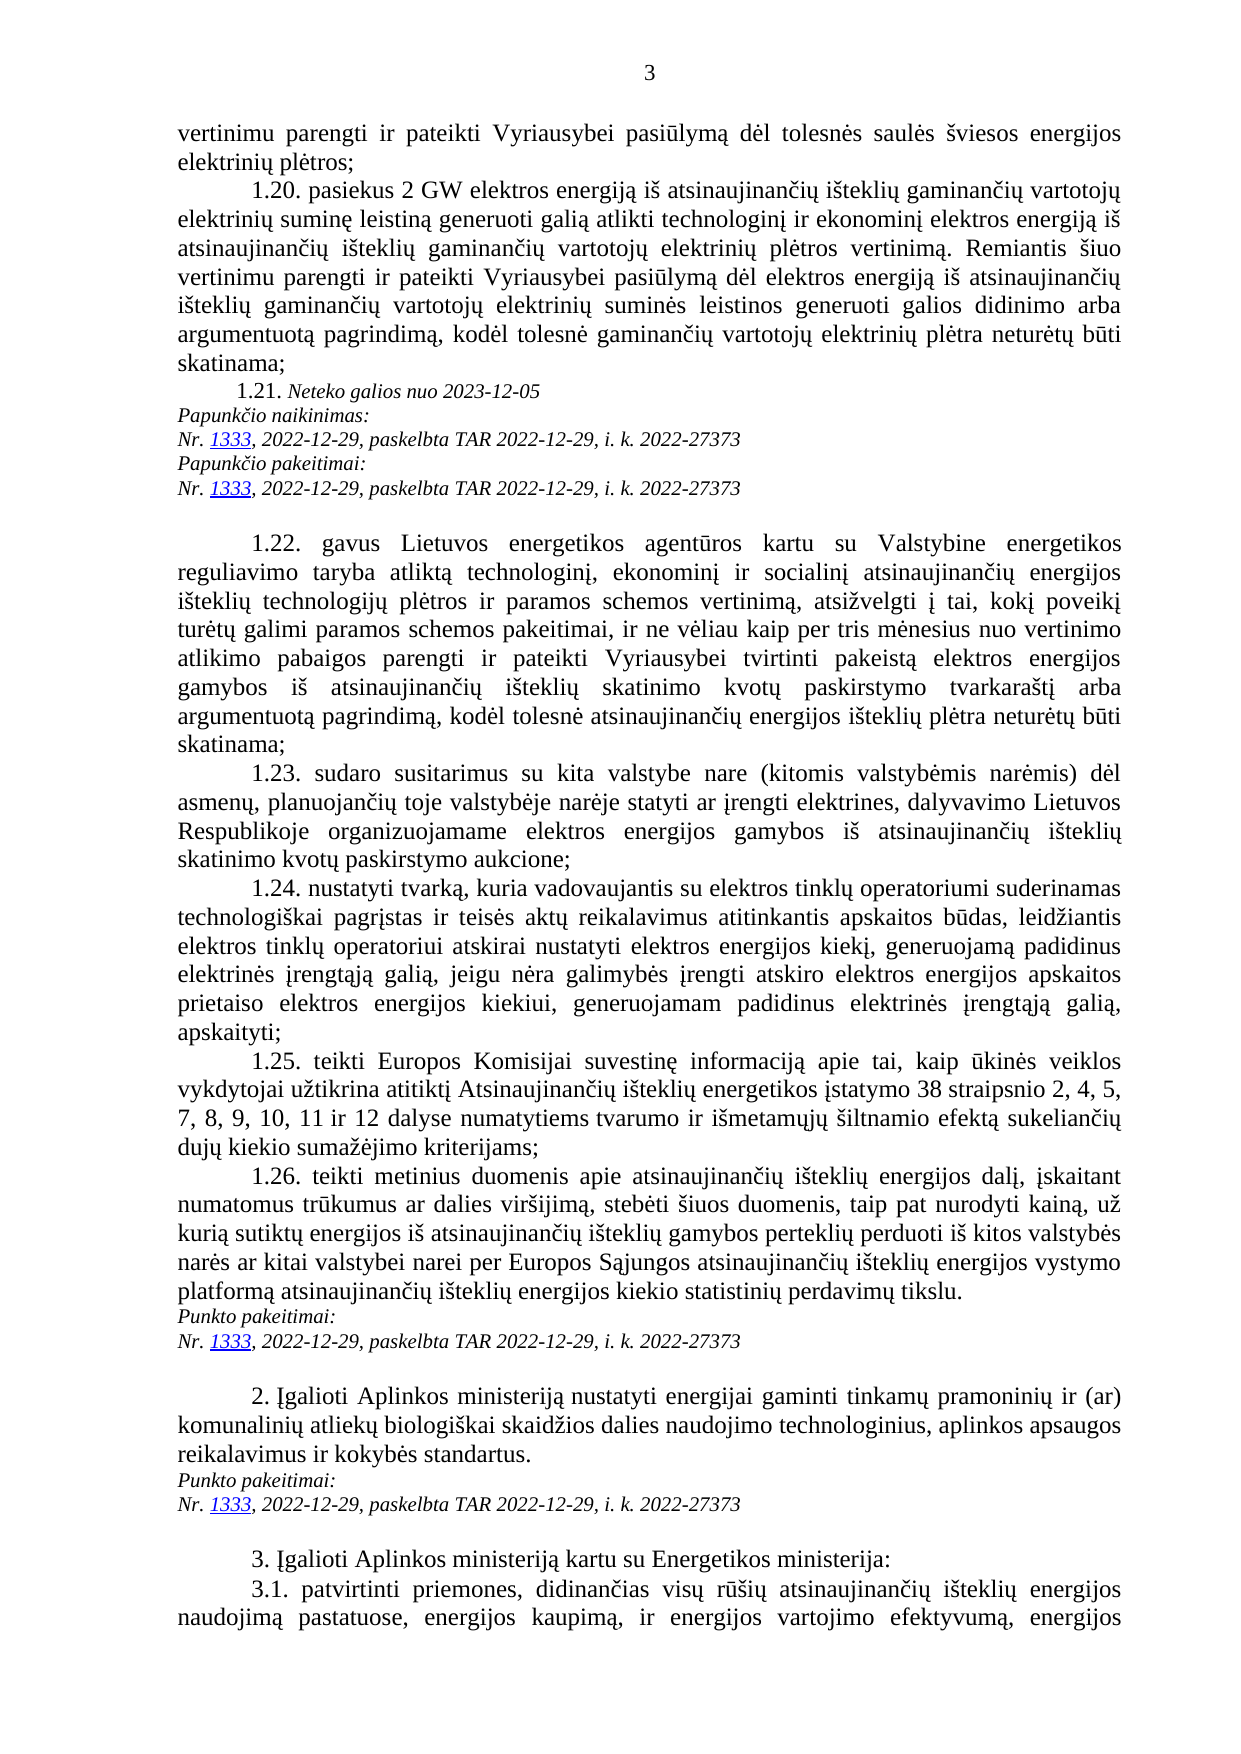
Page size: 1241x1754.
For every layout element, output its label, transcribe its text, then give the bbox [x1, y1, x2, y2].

text 1.24. nustatyti tvarką, kuria vadovaujantis su elektros tinklų operatoriumi suderinamas technologiškai pagrįstas ir teisės aktų reikalavimus atitinkantis apskaitos būdas, leidžiantis elektros tinklų operatoriui atskirai nustatyti elektros energijos kiekį, generuojamą padidinus elektrinės įrengtąją galią, jeigu nėra galimybės įrengti atskiro elektros energijos apskaitos prietaiso elektros energijos kiekiui, generuojamam padidinus elektrinės įrengtąją galią, apskaityti; [177, 873, 1122, 1046]
text 3.1. patvirtinti priemones, didinančias visų rūšių atsinaujinančių išteklių energijos naudojimą pastatuose, energijos kaupimą, ir energijos vartojimo efektyvumą, energijos [177, 1574, 1122, 1631]
text 1.21. Neteko galios nuo 2023-12-05 [177, 377, 1122, 403]
text Papunkčio pakeitimai: [177, 451, 1122, 475]
text vertinimu parengti ir pateikti Vyriausybei pasiūlymą dėl tolesnės saulės šviesos energijos elektrinių plėtros; [177, 118, 1122, 176]
text 1.22. gavus Lietuvos energetikos agentūros kartu su Valstybine energetikos reguliavimo taryba atliktą technologinį, ekonominį ir socialinį atsinaujinančių energijos išteklių technologijų plėtros ir paramos schemos vertinimą, atsižvelgti į tai, kokį poveikį turėtų galimi paramos schemos pakeitimai, ir ne vėliau kaip per tris mėnesius nuo vertinimo atlikimo pabaigos parengti ir pateikti Vyriausybei tvirtinti pakeistą elektros energijos gamybos iš atsinaujinančių išteklių skatinimo kvotų paskirstymo tvarkaraštį arba argumentuotą pagrindimą, kodėl tolesnė atsinaujinančių energijos išteklių plėtra neturėtų būti skatinama; [177, 528, 1122, 758]
text Papunkčio naikinimas: [177, 403, 1122, 427]
text Nr. 1333, 2022-12-29, paskelbta TAR 2022-12-29, i. k. 2022-27373 [177, 427, 1122, 451]
text 1.26. teikti metinius duomenis apie atsinaujinančių išteklių energijos dalį, įskaitant numatomus trūkumus ar dalies viršijimą, stebėti šiuos duomenis, taip pat nurodyti kainą, už kurią sutiktų energijos iš atsinaujinančių išteklių gamybos perteklių perduoti iš kitos valstybės narės ar kitai valstybei narei per Europos Sąjungos atsinaujinančių išteklių energijos vystymo platformą atsinaujinančių išteklių energijos kiekio statistinių perdavimų tikslu. [177, 1161, 1122, 1304]
text Punkto pakeitimai: [177, 1304, 1122, 1328]
text Nr. 1333, 2022-12-29, paskelbta TAR 2022-12-29, i. k. 2022-27373 [177, 1328, 1122, 1353]
text 1.25. teikti Europos Komisijai suvestinę informaciją apie tai, kaip ūkinės veiklos vykdytojai užtikrina atitiktį Atsinaujinančių išteklių energetikos įstatymo 38 straipsnio 2, 4, 5, 7, 8, 9, 10, 11 ir 12 dalyse numatytiems tvarumo ir išmetamųjų šiltnamio efektą sukeliančių dujų kiekio sumažėjimo kriterijams; [177, 1046, 1122, 1161]
text Punkto pakeitimai: [177, 1468, 1122, 1492]
text Nr. 1333, 2022-12-29, paskelbta TAR 2022-12-29, i. k. 2022-27373 [177, 475, 1122, 499]
text 1.20. pasiekus 2 GW elektros energiją iš atsinaujinančių išteklių gaminančių vartotojų elektrinių suminę leistiną generuoti galią atlikti technologinį ir ekonominį elektros energiją iš atsinaujinančių išteklių gaminančių vartotojų elektrinių plėtros vertinimą. Remiantis šiuo vertinimu parengti ir pateikti Vyriausybei pasiūlymą dėl elektros energiją iš atsinaujinančių išteklių gaminančių vartotojų elektrinių suminės leistinos generuoti galios didinimo arba argumentuotą pagrindimą, kodėl tolesnė gaminančių vartotojų elektrinių plėtra neturėtų būti skatinama; [177, 176, 1122, 377]
text 1.23. sudaro susitarimus su kita valstybe nare (kitomis valstybėmis narėmis) dėl asmenų, planuojančių toje valstybėje narėje statyti ar įrengti elektrines, dalyvavimo Lietuvos Respublikoje organizuojamame elektros energijos gamybos iš atsinaujinančių išteklių skatinimo kvotų paskirstymo aukcione; [177, 758, 1122, 873]
text 3. Įgalioti Aplinkos ministeriją kartu su Energetikos ministerija: [177, 1544, 1122, 1573]
text Nr. 1333, 2022-12-29, paskelbta TAR 2022-12-29, i. k. 2022-27373 [177, 1492, 1122, 1516]
text 2. Įgalioti Aplinkos ministeriją nustatyti energijai gaminti tinkamų pramoninių ir (ar) komunalinių atliekų biologiškai skaidžios dalies naudojimo technologinius, aplinkos apsaugos reikalavimus ir kokybės standartus. [177, 1381, 1122, 1468]
